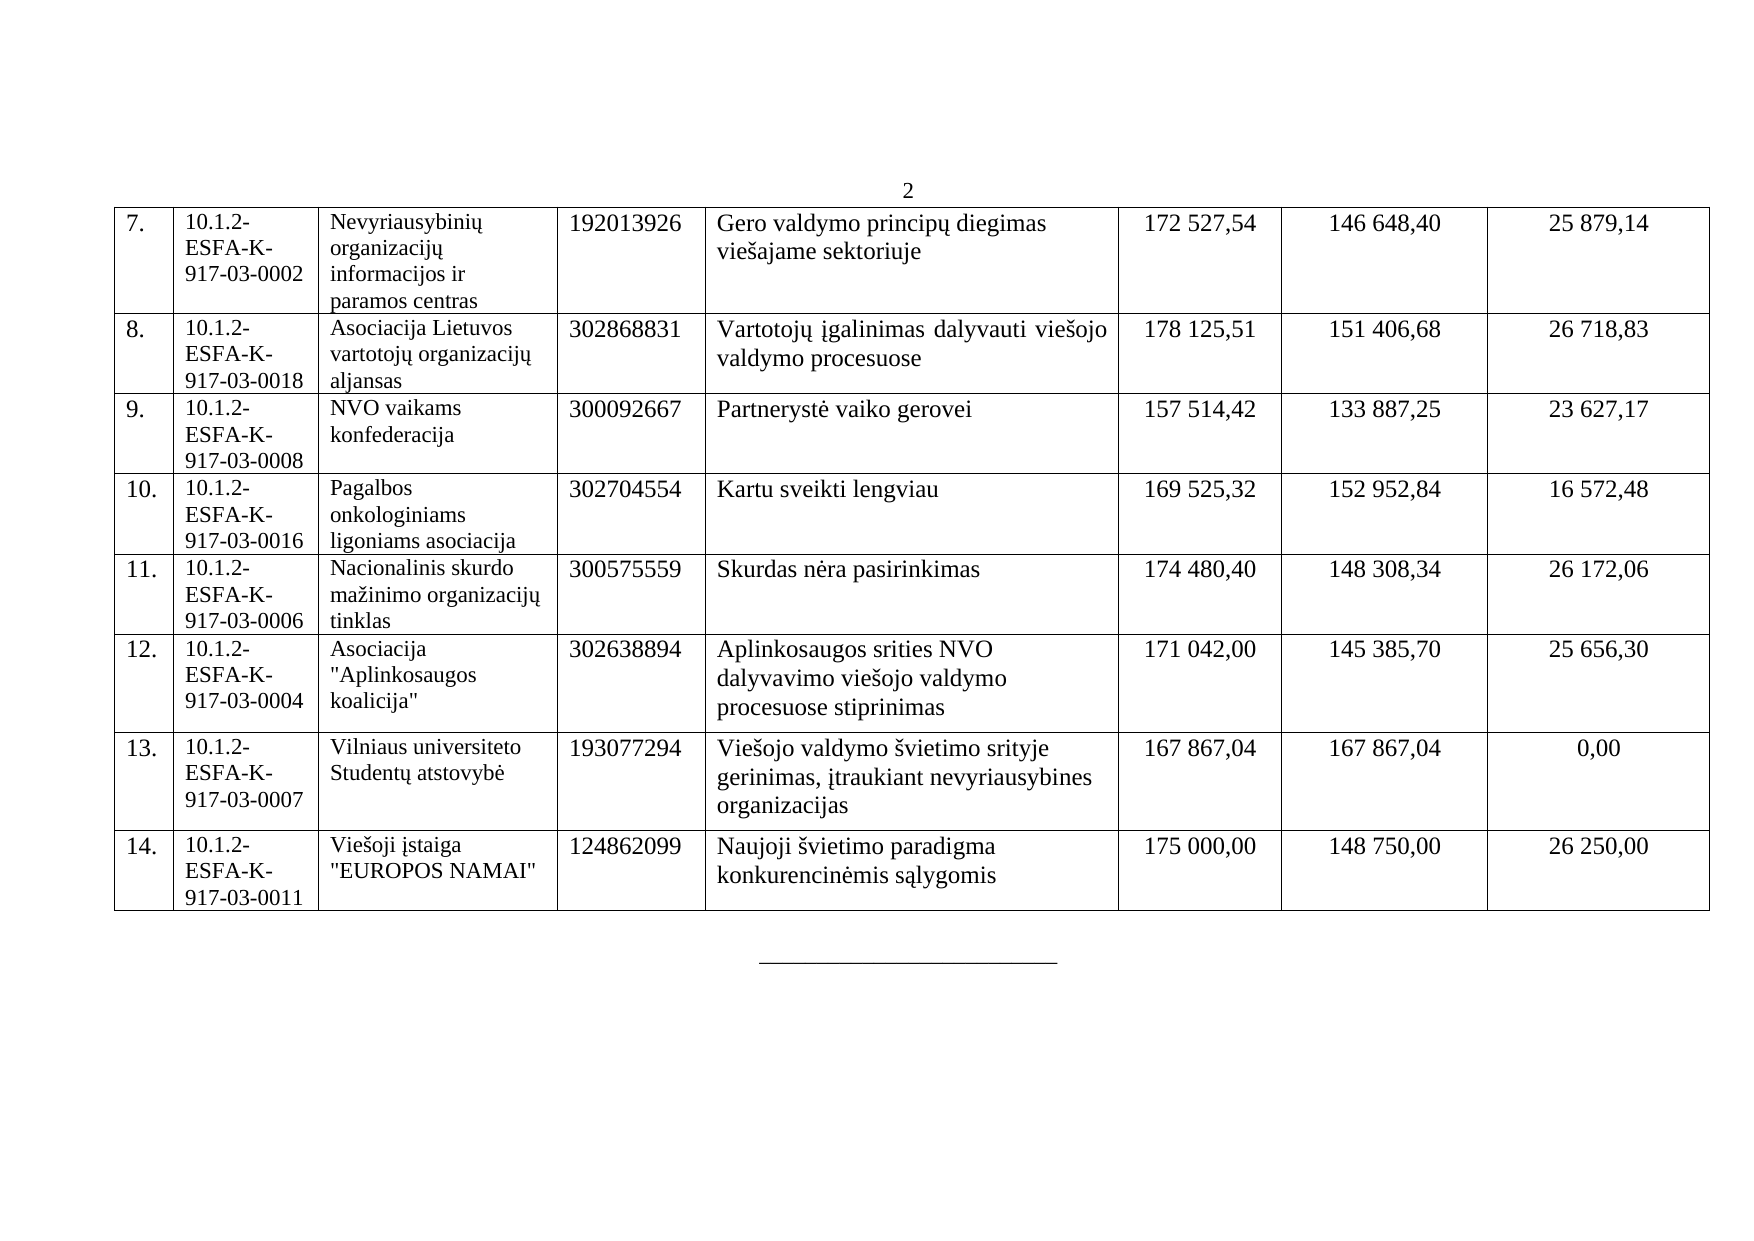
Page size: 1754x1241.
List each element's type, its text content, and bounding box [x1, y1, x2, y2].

table_cell 9. [115, 394, 173, 473]
table_cell Vilniaus universiteto Studentų atstovybė [319, 733, 557, 830]
table_cell Asociacija "Aplinkosaugos koalicija" [319, 635, 557, 732]
table_cell 146 648,40 [1282, 208, 1487, 313]
table_cell 151 406,68 [1282, 314, 1487, 393]
table_cell 10.1.2-ESFA-K-917-03-0006 [174, 555, 318, 633]
table_cell 10.1.2-ESFA-K-917-03-0016 [174, 474, 318, 553]
table_cell 167 867,04 [1282, 733, 1487, 830]
table_cell 26 718,83 [1488, 314, 1709, 393]
table_cell 12. [115, 635, 173, 732]
table_cell 11. [115, 555, 173, 633]
table_cell 10.1.2-ESFA-K-917-03-0011 [174, 831, 318, 910]
table_cell Viešojo valdymo švietimo srityje gerinimas, įtraukiant nevyriausybines organizacijas [706, 733, 1118, 830]
table_cell 145 385,70 [1282, 635, 1487, 732]
table_cell 178 125,51 [1119, 314, 1281, 393]
table_cell 157 514,42 [1119, 394, 1281, 473]
table_cell 16 572,48 [1488, 474, 1709, 553]
table_cell Vartotojų įgalinimas dalyvauti viešojo valdymo procesuose [706, 314, 1118, 393]
table_cell 26 250,00 [1488, 831, 1709, 910]
table_cell Asociacija Lietuvos vartotojų organizacijų aljansas [319, 314, 557, 393]
table_cell 300092667 [558, 394, 705, 473]
table_cell 167 867,04 [1119, 733, 1281, 830]
table_cell 148 750,00 [1282, 831, 1487, 910]
table_cell NVO vaikams konfederacija [319, 394, 557, 473]
table_cell 133 887,25 [1282, 394, 1487, 473]
table_cell 25 656,30 [1488, 635, 1709, 732]
table_cell Pagalbos onkologiniams ligoniams asociacija [319, 474, 557, 553]
table_cell Nevyriausybinių organizacijų informacijos ir paramos centras [319, 208, 557, 313]
table_cell 10.1.2-ESFA-K-917-03-0007 [174, 733, 318, 830]
table_cell Gero valdymo principų diegimas viešajame sektoriuje [706, 208, 1118, 313]
table_cell 302868831 [558, 314, 705, 393]
table_cell 10.1.2-ESFA-K-917-03-0004 [174, 635, 318, 732]
table_cell 302638894 [558, 635, 705, 732]
table_cell 10. [115, 474, 173, 553]
table_cell 7. [115, 208, 173, 313]
table_cell 192013926 [558, 208, 705, 313]
table_cell 10.1.2-ESFA-K-917-03-0018 [174, 314, 318, 393]
table_cell 171 042,00 [1119, 635, 1281, 732]
table_cell Skurdas nėra pasirinkimas [706, 555, 1118, 633]
table_cell 174 480,40 [1119, 555, 1281, 633]
table_cell Viešoji įstaiga "EUROPOS NAMAI" [319, 831, 557, 910]
table_cell 10.1.2-ESFA-K-917-03-0002 [174, 208, 318, 313]
table_cell Nacionalinis skurdo mažinimo organizacijų tinklas [319, 555, 557, 633]
table_cell 172 527,54 [1119, 208, 1281, 313]
table_cell 124862099 [558, 831, 705, 910]
text __________________________ [118, 940, 1698, 966]
table_cell 8. [115, 314, 173, 393]
table_cell 0,00 [1488, 733, 1709, 830]
table_cell 193077294 [558, 733, 705, 830]
table_cell 302704554 [558, 474, 705, 553]
table_cell 25 879,14 [1488, 208, 1709, 313]
table_cell 152 952,84 [1282, 474, 1487, 553]
table_cell 26 172,06 [1488, 555, 1709, 633]
table_cell 148 308,34 [1282, 555, 1487, 633]
table_cell 13. [115, 733, 173, 830]
table_cell Aplinkosaugos srities NVO dalyvavimo viešojo valdymo procesuose stiprinimas [706, 635, 1118, 732]
table_cell Partnerystė vaiko gerovei [706, 394, 1118, 473]
table_cell 14. [115, 831, 173, 910]
table_cell 175 000,00 [1119, 831, 1281, 910]
table_cell Naujoji švietimo paradigma konkurencinėmis sąlygomis [706, 831, 1118, 910]
table_cell 169 525,32 [1119, 474, 1281, 553]
table_cell Kartu sveikti lengviau [706, 474, 1118, 553]
table_cell 10.1.2-ESFA-K-917-03-0008 [174, 394, 318, 473]
table_cell 300575559 [558, 555, 705, 633]
table_cell 23 627,17 [1488, 394, 1709, 473]
